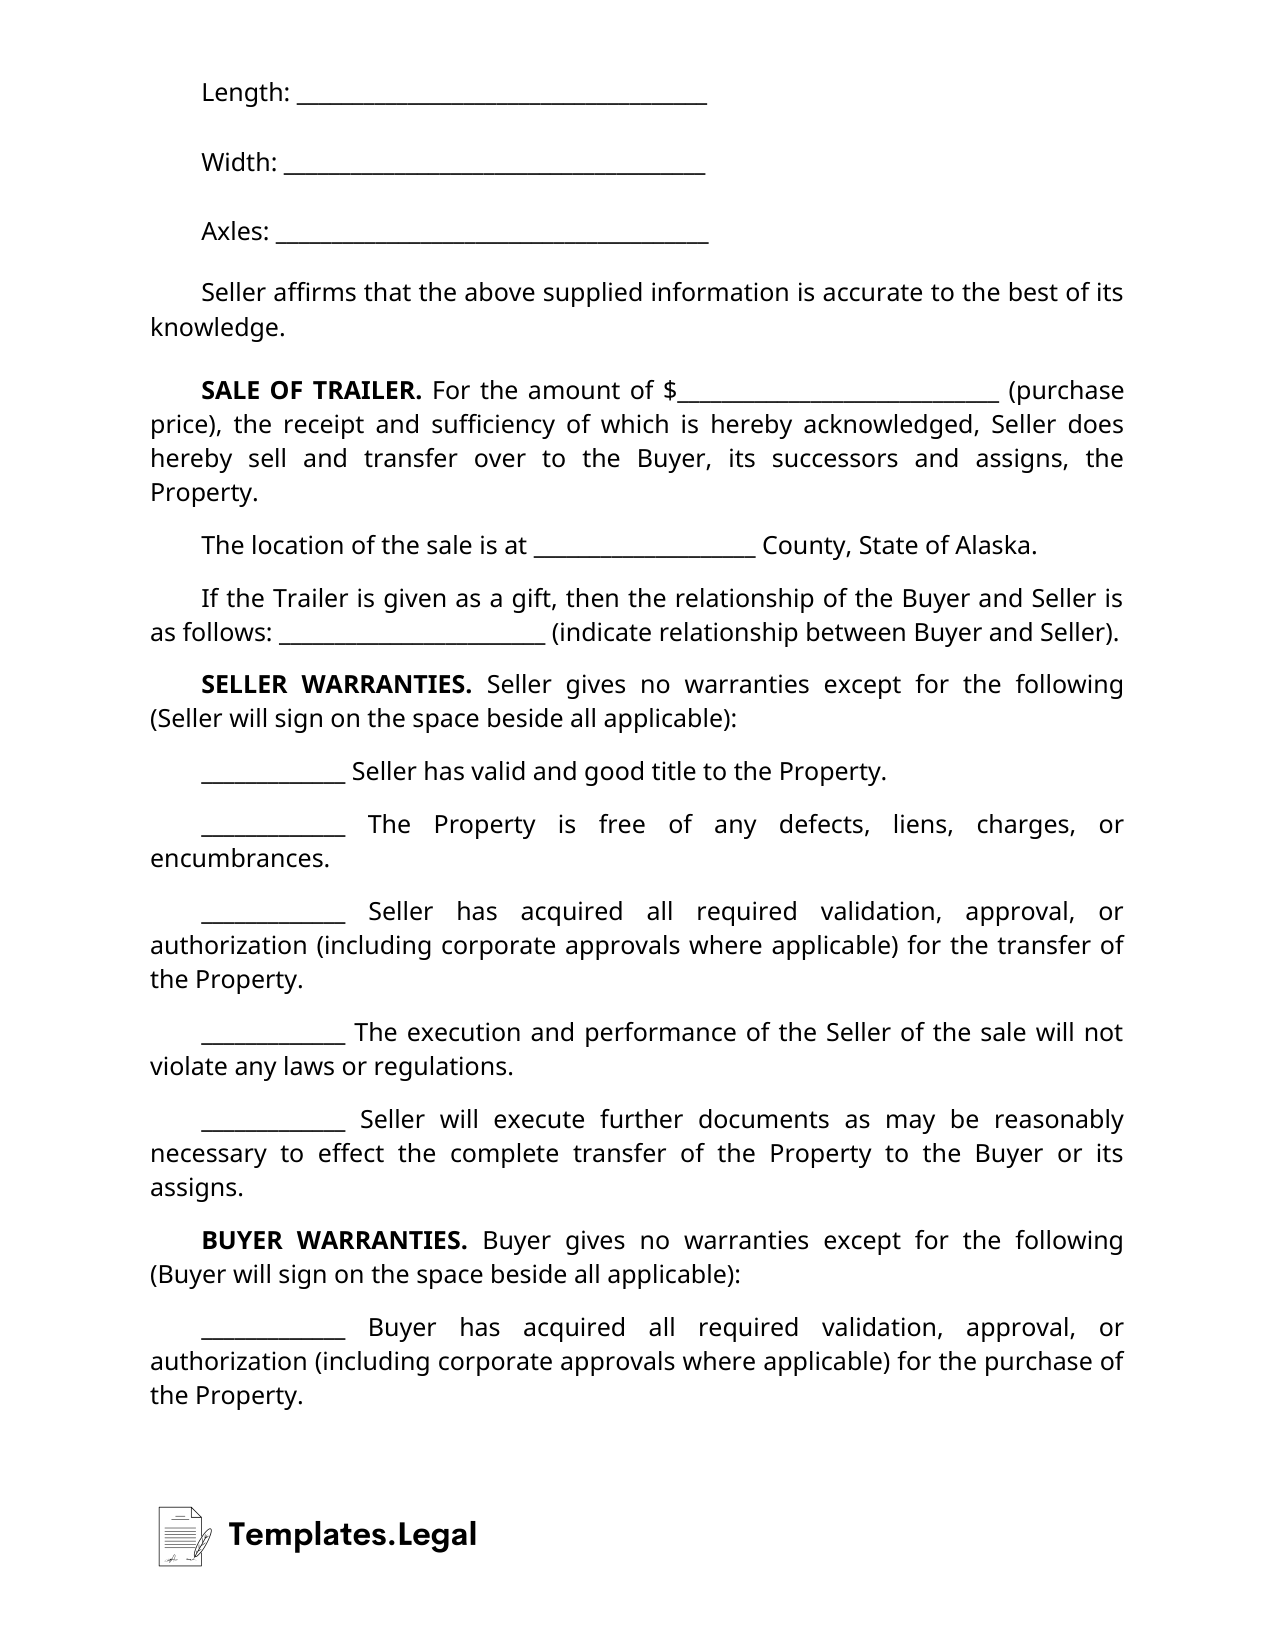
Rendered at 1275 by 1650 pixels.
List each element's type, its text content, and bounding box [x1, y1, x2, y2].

text Width: ______________________________________ [150, 144, 1125, 178]
text SELLER WARRANTIES. Seller gives no warranties except for the following (Seller will sign on the space beside all applicable): [150, 667, 1125, 735]
text Seller affirms that the above supplied information is accurate to the best of its knowledge. [150, 275, 1125, 343]
text _____________ The execution and performance of the Seller of the sale will not violate any laws or regulations. [150, 1014, 1125, 1083]
text BUYER WARRANTIES. Buyer gives no warranties except for the following (Buyer will sign on the space beside all applicable): [150, 1222, 1125, 1291]
text If the Trailer is given as a gift, then the relationship of the Buyer and Seller is as follows: ________________________ (indicate relationship between Buyer and Seller). [150, 580, 1125, 648]
text _____________ The Property is free of any defects, liens, charges, or encumbrances. [150, 807, 1125, 875]
text _____________ Seller has acquired all required validation, approval, or authorization (including corporate approvals where applicable) for the transfer of the Property. [150, 894, 1125, 996]
text Axles: _______________________________________ [150, 214, 1125, 248]
text _____________ Seller will execute further documents as may be reasonably necessary to effect the complete transfer of the Property to the Buyer or its assigns. [150, 1101, 1125, 1204]
text _____________ Seller has valid and good title to the Property. [150, 754, 1125, 788]
text _____________ Buyer has acquired all required validation, approval, or authorization (including corporate approvals where applicable) for the purchase of the Property. [150, 1309, 1125, 1411]
text Length: _____________________________________ [150, 75, 1125, 109]
text SALE OF TRAILER. For the amount of $_____________________________ (purchase price), the receipt and sufficiency of which is hereby acknowledged, Seller does hereby sell and transfer over to the Buyer, its successors and assigns, the Property. [150, 372, 1125, 509]
text The location of the sale is at ____________________ County, State of Alaska. [150, 527, 1125, 561]
